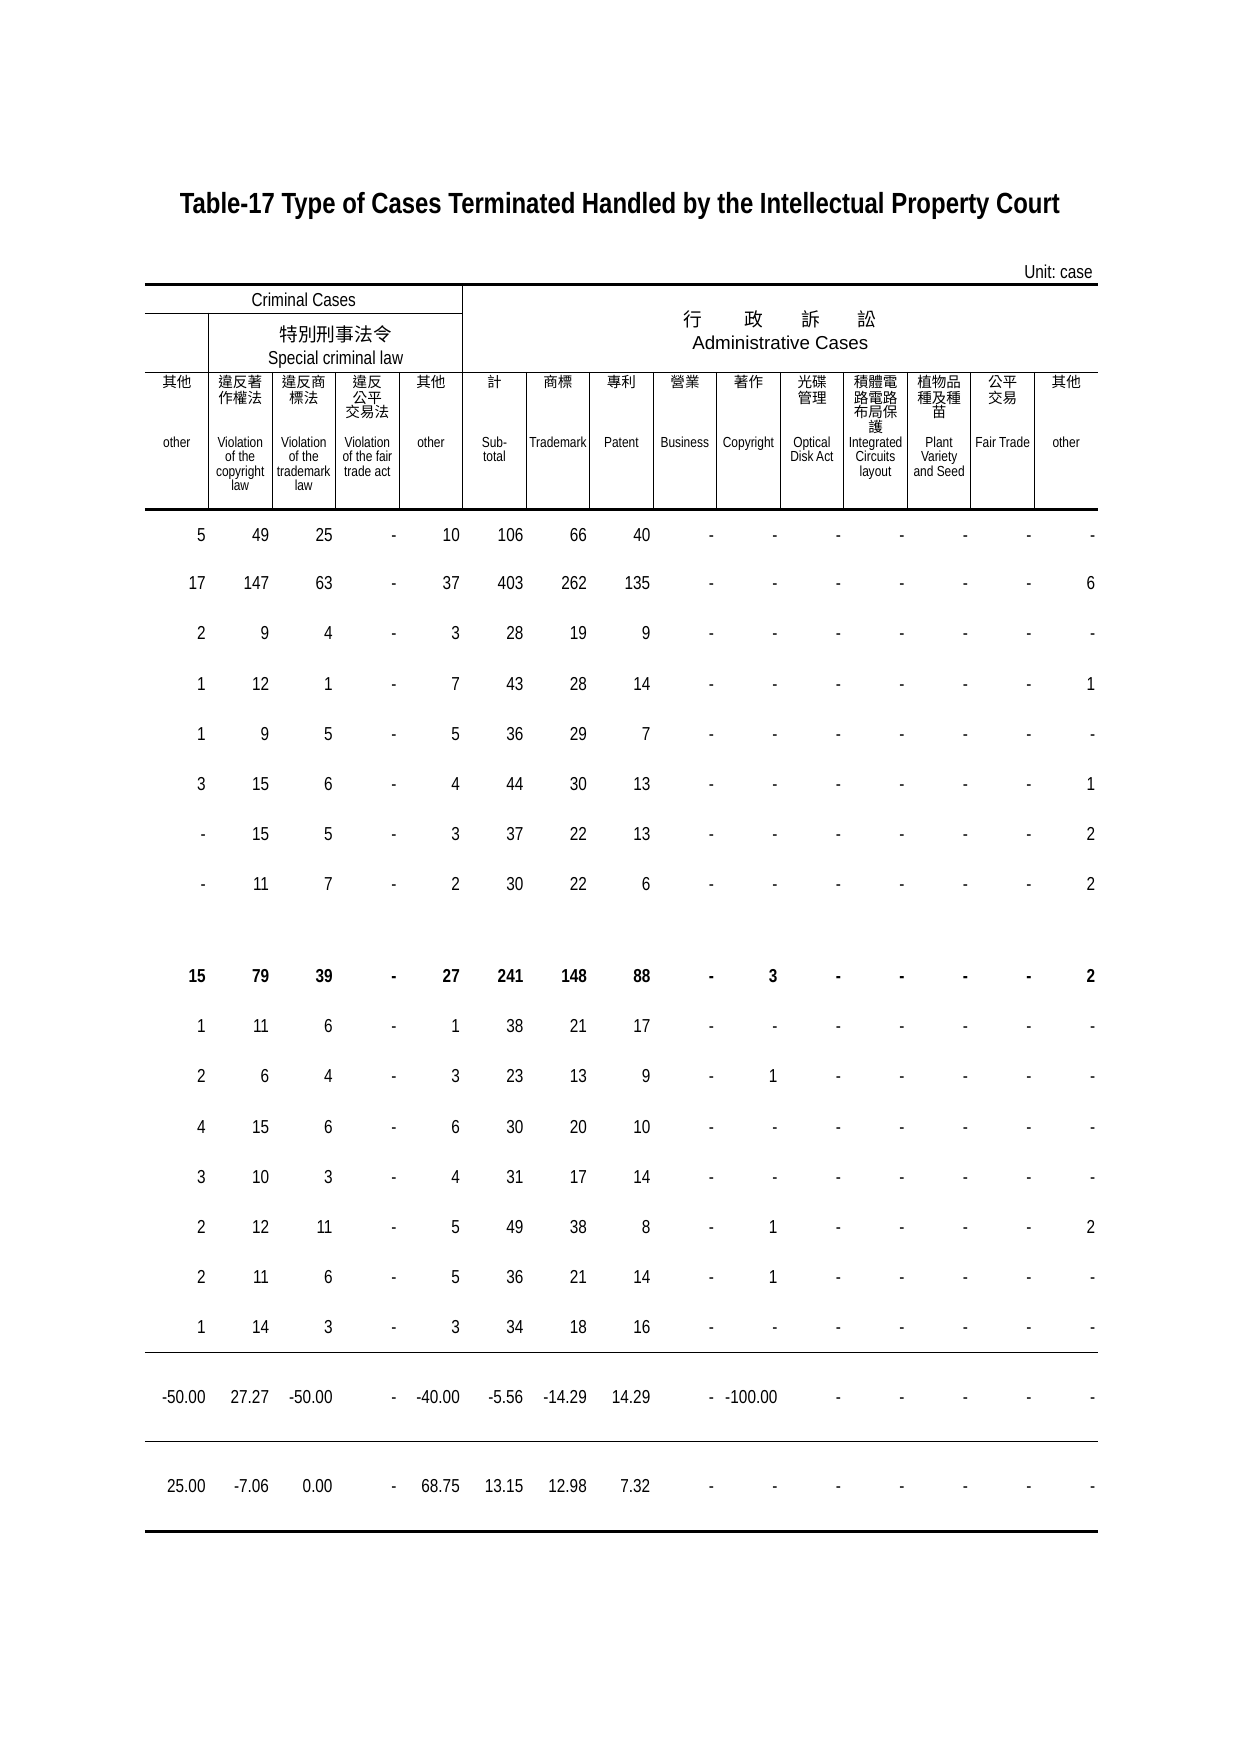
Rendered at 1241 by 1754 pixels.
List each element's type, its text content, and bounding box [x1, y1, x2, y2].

table_cell [463, 909, 526, 951]
table_cell - [971, 1151, 1034, 1202]
table_cell - [780, 809, 843, 859]
table_cell - [653, 511, 716, 558]
table_cell 49 [463, 1202, 526, 1252]
table_cell 1 [1034, 658, 1098, 708]
table_cell 14 [590, 1151, 653, 1202]
table_cell - [780, 759, 843, 809]
table_cell - [1034, 1051, 1098, 1101]
table_cell 262 [526, 558, 589, 608]
table_cell 403 [463, 558, 526, 608]
table_cell 9 [208, 709, 272, 759]
table_cell - [907, 511, 971, 558]
table_cell 1 [145, 1302, 208, 1352]
table_cell 營業 Business [654, 373, 716, 508]
table_cell 6 [272, 1001, 335, 1051]
table_cell [272, 909, 335, 951]
table_cell - [844, 1442, 907, 1529]
table_cell - [1034, 1442, 1098, 1529]
table_cell - [335, 1202, 399, 1252]
table_cell 1 [272, 658, 335, 708]
table_cell - [780, 658, 843, 708]
table_cell - [145, 859, 208, 909]
table_cell 88 [590, 951, 653, 1001]
table_header Criminal Cases [145, 286, 462, 313]
table_cell 34 [463, 1302, 526, 1352]
table_cell - [335, 511, 399, 558]
table_cell 17 [590, 1001, 653, 1051]
table_cell - [335, 1101, 399, 1151]
table_cell - [907, 1001, 971, 1051]
table_cell - [971, 1202, 1034, 1252]
table_cell - [780, 558, 843, 608]
table_cell - [844, 709, 907, 759]
table_cell 30 [463, 1101, 526, 1151]
table_cell - [1034, 1302, 1098, 1352]
table_cell - [335, 1252, 399, 1302]
table_cell 12 [208, 1202, 272, 1252]
table_cell 其他 other [145, 373, 208, 508]
table_cell - [653, 1101, 716, 1151]
table_cell 11 [208, 859, 272, 909]
table_cell - [716, 511, 780, 558]
table_cell 11 [208, 1001, 272, 1051]
table_cell - [844, 859, 907, 909]
table_cell - [907, 1302, 971, 1352]
table_cell 43 [463, 658, 526, 708]
table_cell - [1034, 1101, 1098, 1151]
table_cell -7.06 [208, 1442, 272, 1529]
table_cell 21 [526, 1252, 589, 1302]
table_cell - [716, 1101, 780, 1151]
table_cell -14.29 [526, 1353, 589, 1441]
table_cell - [780, 1051, 843, 1101]
table_cell - [907, 951, 971, 1001]
table_cell [399, 909, 462, 951]
table_cell 5 [399, 1252, 462, 1302]
table_cell 13 [590, 809, 653, 859]
table_cell 6 [272, 1252, 335, 1302]
table_cell - [653, 951, 716, 1001]
table_cell 特別刑事法令 Special criminal law [209, 314, 462, 372]
table_cell 9 [590, 608, 653, 658]
table_cell - [653, 558, 716, 608]
table_cell - [1034, 1001, 1098, 1051]
table_cell 27 [399, 951, 462, 1001]
table_cell 公平 交易 Fair Trade [971, 373, 1034, 508]
table_cell 22 [526, 859, 589, 909]
table_cell - [653, 658, 716, 708]
table_cell - [716, 759, 780, 809]
table_cell 2 [1034, 1202, 1098, 1252]
table_cell - [971, 1001, 1034, 1051]
table_cell 39 [272, 951, 335, 1001]
table_cell 15 [208, 809, 272, 859]
table_cell 20 [526, 1101, 589, 1151]
table_cell - [653, 709, 716, 759]
table_cell - [653, 1151, 716, 1202]
table_cell - [907, 859, 971, 909]
table_cell 1 [716, 1202, 780, 1252]
table_cell - [907, 658, 971, 708]
table_cell - [716, 1442, 780, 1529]
table_cell [1034, 909, 1098, 951]
table_cell - [145, 809, 208, 859]
table_cell 6 [272, 759, 335, 809]
table_cell 13.15 [463, 1442, 526, 1529]
table_cell 3 [272, 1151, 335, 1202]
table_cell - [716, 859, 780, 909]
table_cell - [716, 1151, 780, 1202]
table_cell - [716, 1302, 780, 1352]
table_cell - [335, 1302, 399, 1352]
table_cell 31 [463, 1151, 526, 1202]
table_cell - [780, 511, 843, 558]
table_cell - [1034, 1353, 1098, 1441]
table_cell 2 [145, 1051, 208, 1101]
table_cell - [780, 1302, 843, 1352]
table_cell 5 [272, 809, 335, 859]
table_cell - [971, 1302, 1034, 1352]
table_cell - [907, 809, 971, 859]
table_cell - [780, 1202, 843, 1252]
table_cell - [844, 511, 907, 558]
table_cell 36 [463, 1252, 526, 1302]
table_cell [971, 909, 1034, 951]
table_cell 2 [145, 1252, 208, 1302]
table_cell 6 [208, 1051, 272, 1101]
table_cell 28 [526, 658, 589, 708]
table_cell - [907, 1151, 971, 1202]
table_cell - [907, 1051, 971, 1101]
table_cell - [653, 759, 716, 809]
table_cell 15 [208, 759, 272, 809]
table_cell - [653, 1442, 716, 1529]
table_cell 10 [590, 1101, 653, 1151]
table_cell 14.29 [590, 1353, 653, 1441]
table_cell - [844, 1001, 907, 1051]
table_cell - [971, 511, 1034, 558]
table_cell - [844, 759, 907, 809]
table_cell 光碟 管理 Optical Disk Act [781, 373, 843, 508]
table_cell 7 [272, 859, 335, 909]
table_cell - [907, 1252, 971, 1302]
table_cell - [971, 1442, 1034, 1529]
table_cell 2 [1034, 951, 1098, 1001]
table_cell - [844, 558, 907, 608]
table_header 行 政 訴 訟 Administrative Cases [463, 286, 1098, 372]
table_cell - [844, 1252, 907, 1302]
table_cell - [907, 1442, 971, 1529]
table_cell - [971, 859, 1034, 909]
table_cell [590, 909, 653, 951]
table_cell [208, 909, 272, 951]
table_cell - [716, 709, 780, 759]
table_cell 7 [399, 658, 462, 708]
table_cell - [780, 859, 843, 909]
table_cell 7.32 [590, 1442, 653, 1529]
table_cell -100.00 [716, 1353, 780, 1441]
table_cell 積體電 路電路 布局保 護 Integrated Circuits layout [844, 373, 907, 508]
table_cell - [1034, 511, 1098, 558]
table_cell 2 [1034, 859, 1098, 909]
table_cell 1 [716, 1051, 780, 1101]
table_cell 12 [208, 658, 272, 708]
table_cell 36 [463, 709, 526, 759]
table_cell 4 [399, 1151, 462, 1202]
table_cell - [716, 809, 780, 859]
table_cell - [716, 608, 780, 658]
table_cell - [971, 1101, 1034, 1151]
table_cell 17 [145, 558, 208, 608]
table_cell - [653, 1051, 716, 1101]
table_cell [844, 909, 907, 951]
table_cell 25 [272, 511, 335, 558]
table_cell 3 [145, 1151, 208, 1202]
table_cell 63 [272, 558, 335, 608]
table_cell - [335, 759, 399, 809]
table_cell 11 [272, 1202, 335, 1252]
table_cell 38 [463, 1001, 526, 1051]
table_cell -5.56 [463, 1353, 526, 1441]
table_cell 4 [399, 759, 462, 809]
table_cell 14 [590, 658, 653, 708]
table_cell 23 [463, 1051, 526, 1101]
table_cell 106 [463, 511, 526, 558]
table_cell 5 [399, 1202, 462, 1252]
table_cell 13 [526, 1051, 589, 1101]
table_cell - [653, 1202, 716, 1252]
table_cell 3 [716, 951, 780, 1001]
table_cell [716, 909, 780, 951]
table_cell 商標 Trademark [527, 373, 589, 508]
table_cell 241 [463, 951, 526, 1001]
table_cell 4 [272, 1051, 335, 1101]
table_cell - [907, 1202, 971, 1252]
table_cell 25.00 [145, 1442, 208, 1529]
table_cell - [335, 951, 399, 1001]
table_cell 1 [145, 658, 208, 708]
table_cell - [907, 1353, 971, 1441]
table_cell - [335, 1051, 399, 1101]
table_cell - [844, 1101, 907, 1151]
table_cell - [1034, 1151, 1098, 1202]
table_cell 著作 Copyright [717, 373, 780, 508]
table_cell - [335, 658, 399, 708]
table_cell [907, 909, 971, 951]
table_cell - [780, 709, 843, 759]
table_cell [335, 909, 399, 951]
table_cell - [971, 1353, 1034, 1441]
table_cell 37 [463, 809, 526, 859]
table_cell 13 [590, 759, 653, 809]
table_cell 15 [208, 1101, 272, 1151]
table_cell - [907, 608, 971, 658]
table_cell -50.00 [145, 1353, 208, 1441]
table_cell 4 [272, 608, 335, 658]
table_cell 8 [590, 1202, 653, 1252]
table_cell 135 [590, 558, 653, 608]
table_cell 其他 other [1035, 373, 1098, 508]
table_cell 1 [1034, 759, 1098, 809]
table_cell - [335, 809, 399, 859]
table_cell 2 [1034, 809, 1098, 859]
table_cell 30 [463, 859, 526, 909]
table_cell 10 [208, 1151, 272, 1202]
table_cell 10 [399, 511, 462, 558]
table_cell 6 [1034, 558, 1098, 608]
table_cell 37 [399, 558, 462, 608]
table_cell - [907, 558, 971, 608]
table_cell - [907, 709, 971, 759]
table_cell - [653, 1353, 716, 1441]
table_cell 22 [526, 809, 589, 859]
table_cell - [653, 608, 716, 658]
table_cell 9 [208, 608, 272, 658]
table_cell 2 [145, 608, 208, 658]
table_cell - [780, 1353, 843, 1441]
table_cell - [1034, 709, 1098, 759]
table_cell - [844, 1051, 907, 1101]
table_cell - [780, 1101, 843, 1151]
table_cell 28 [463, 608, 526, 658]
table_cell 2 [145, 1202, 208, 1252]
table_cell 9 [590, 1051, 653, 1101]
table_cell [780, 909, 843, 951]
table_cell - [1034, 1252, 1098, 1302]
table_cell 6 [590, 859, 653, 909]
table_cell 68.75 [399, 1442, 462, 1529]
table_cell 14 [208, 1302, 272, 1352]
table_cell 21 [526, 1001, 589, 1051]
table_cell 79 [208, 951, 272, 1001]
table_cell 1 [716, 1252, 780, 1302]
table_cell - [780, 1252, 843, 1302]
table_cell - [844, 951, 907, 1001]
table_cell - [844, 1202, 907, 1252]
table_cell - [780, 1151, 843, 1202]
table_cell 專利 Patent [590, 373, 653, 508]
table_cell - [653, 859, 716, 909]
table_cell - [780, 1442, 843, 1529]
table_cell 3 [399, 1302, 462, 1352]
table_cell 11 [208, 1252, 272, 1302]
table_cell 30 [526, 759, 589, 809]
table_cell 7 [590, 709, 653, 759]
table_cell 違反著 作權法 Violation of the copyright law [209, 373, 272, 508]
table_cell 5 [399, 709, 462, 759]
table_cell 其他 other [400, 373, 462, 508]
table_cell - [844, 1353, 907, 1441]
table_cell - [971, 951, 1034, 1001]
table_cell 5 [145, 511, 208, 558]
table_cell 17 [526, 1151, 589, 1202]
table_cell 18 [526, 1302, 589, 1352]
table_cell - [844, 608, 907, 658]
table_cell 16 [590, 1302, 653, 1352]
table_cell - [971, 608, 1034, 658]
table_cell - [971, 658, 1034, 708]
table_cell - [716, 1001, 780, 1051]
table_cell - [335, 558, 399, 608]
table_cell 29 [526, 709, 589, 759]
table_cell - [653, 1302, 716, 1352]
table_cell [526, 909, 589, 951]
table_cell 44 [463, 759, 526, 809]
table_cell - [971, 1252, 1034, 1302]
table_cell 27.27 [208, 1353, 272, 1441]
table_cell - [780, 608, 843, 658]
text Unit: case [148, 258, 1092, 283]
table_cell - [844, 809, 907, 859]
table_cell 66 [526, 511, 589, 558]
table_cell 15 [145, 951, 208, 1001]
text Table-17 Type of Cases Terminated Handled by the Intellectual Property Court [148, 183, 1092, 221]
table_cell 1 [399, 1001, 462, 1051]
table_cell - [335, 608, 399, 658]
table_cell 147 [208, 558, 272, 608]
table_cell 違反商 標法 Violation of the trademark law [273, 373, 335, 508]
table_cell - [844, 1302, 907, 1352]
table_cell 38 [526, 1202, 589, 1252]
table_cell 6 [399, 1101, 462, 1151]
table_cell - [971, 759, 1034, 809]
table_cell - [907, 759, 971, 809]
table_cell 2 [399, 859, 462, 909]
table_cell 3 [399, 1051, 462, 1101]
table_cell 1 [145, 1001, 208, 1051]
table_cell 40 [590, 511, 653, 558]
table_cell - [653, 809, 716, 859]
table_cell 14 [590, 1252, 653, 1302]
table_cell 5 [272, 709, 335, 759]
table_cell - [971, 1051, 1034, 1101]
table_cell 3 [145, 759, 208, 809]
table_cell [145, 314, 208, 372]
table_cell - [971, 809, 1034, 859]
table_cell 3 [399, 608, 462, 658]
table_cell - [844, 1151, 907, 1202]
table_cell - [335, 709, 399, 759]
table_cell - [716, 658, 780, 708]
table_cell - [653, 1252, 716, 1302]
table_cell 3 [272, 1302, 335, 1352]
table_cell -50.00 [272, 1353, 335, 1441]
table_cell 3 [399, 809, 462, 859]
table_cell - [653, 1001, 716, 1051]
table_cell - [971, 558, 1034, 608]
table_cell -40.00 [399, 1353, 462, 1441]
table_cell 12.98 [526, 1442, 589, 1529]
table_cell 0.00 [272, 1442, 335, 1529]
table_cell 6 [272, 1101, 335, 1151]
table_cell 植物品 種及種 苗 Plant Variety and Seed [908, 373, 970, 508]
table_cell - [335, 1151, 399, 1202]
table_cell - [780, 1001, 843, 1051]
table_cell - [844, 658, 907, 708]
table_cell [653, 909, 716, 951]
table_cell - [335, 1353, 399, 1441]
table_cell [145, 909, 208, 951]
table_cell 148 [526, 951, 589, 1001]
table_cell - [780, 951, 843, 1001]
table_cell 1 [145, 709, 208, 759]
table_cell - [971, 709, 1034, 759]
table_cell - [335, 1001, 399, 1051]
table_cell 4 [145, 1101, 208, 1151]
table_cell - [1034, 608, 1098, 658]
table_cell - [335, 1442, 399, 1529]
table_cell - [335, 859, 399, 909]
table_cell 計 Sub- total [463, 373, 526, 508]
table_cell - [716, 558, 780, 608]
table_cell 違反 公平 交易法 Violation of the fair trade act [336, 373, 399, 508]
table_cell 49 [208, 511, 272, 558]
table_cell 19 [526, 608, 589, 658]
table_cell - [907, 1101, 971, 1151]
